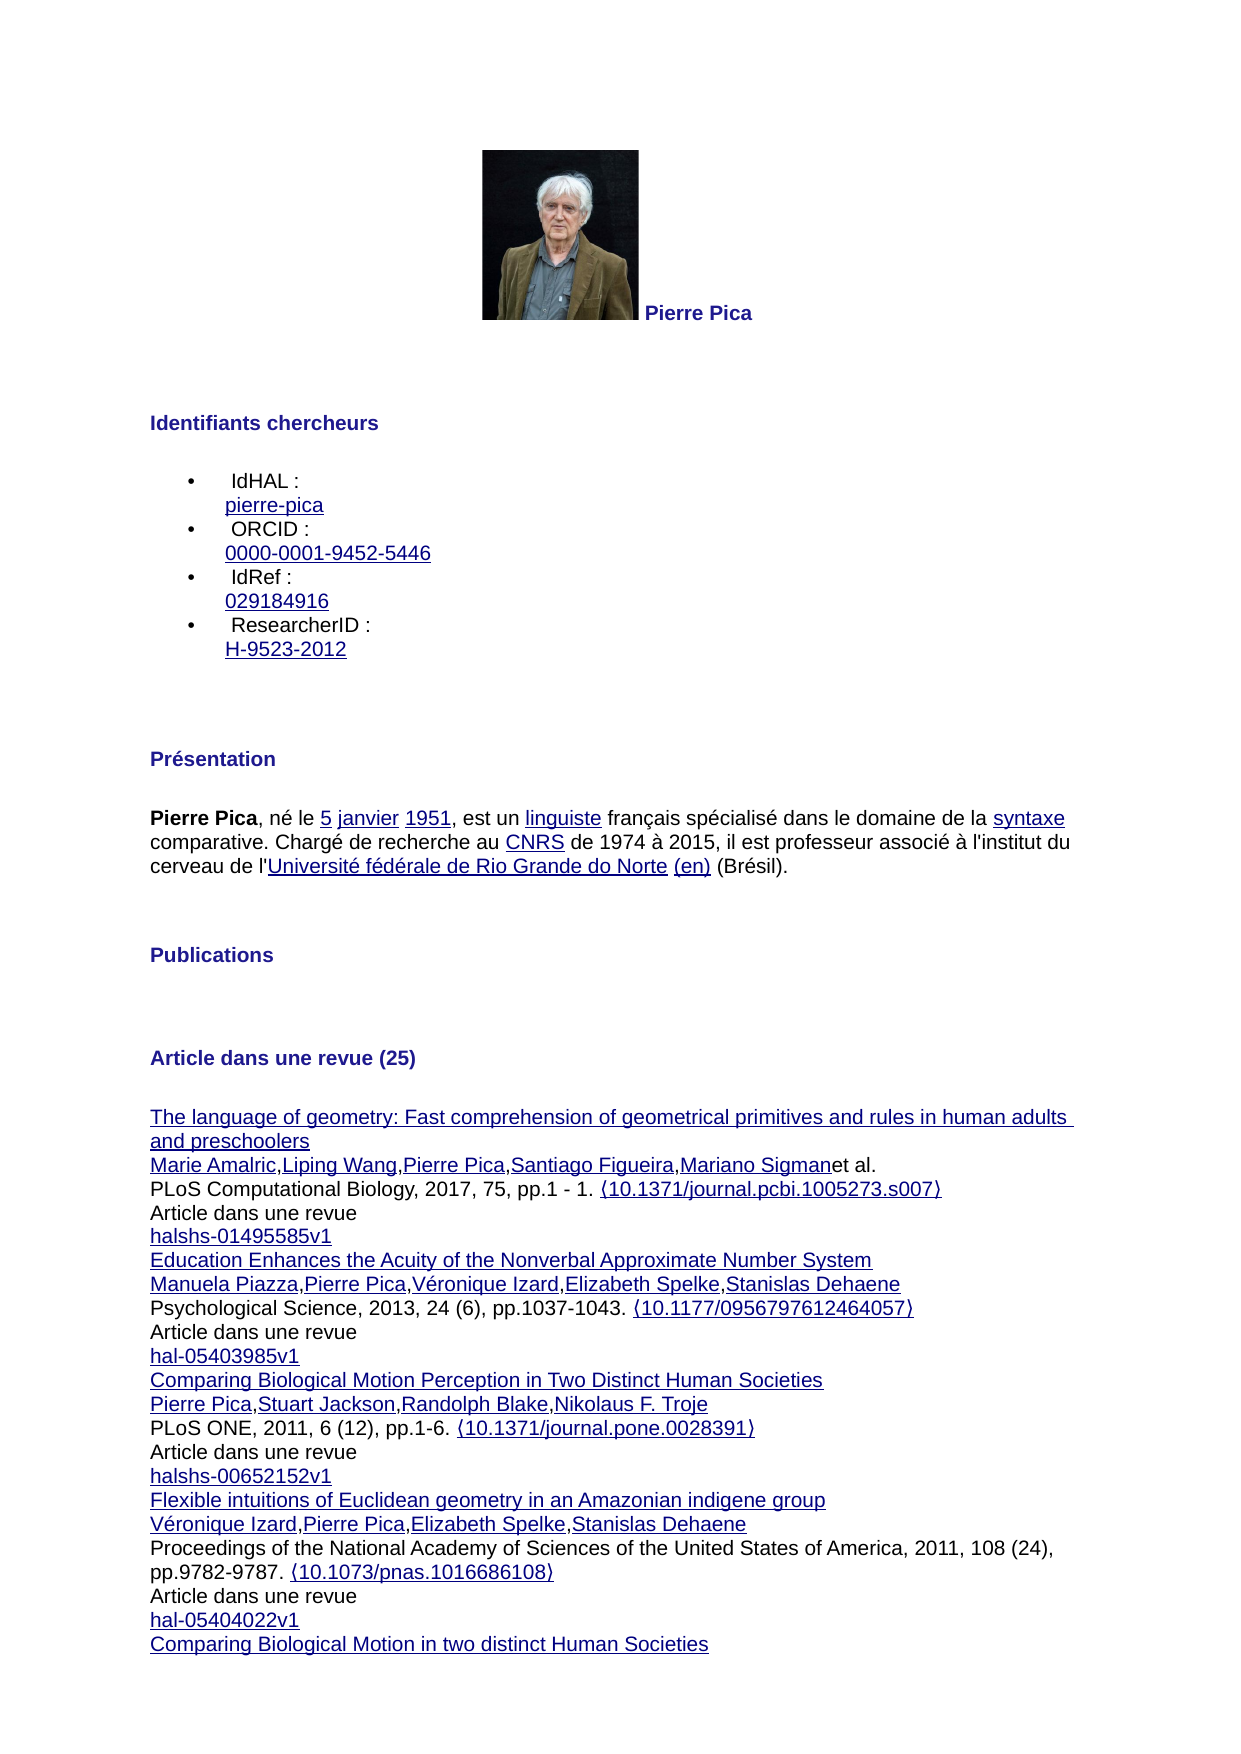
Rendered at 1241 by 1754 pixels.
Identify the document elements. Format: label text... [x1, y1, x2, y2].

subtitle Présentation [150, 747, 1090, 771]
list IdRef : [187, 565, 1090, 589]
table_header The language of geometry: Fast comprehension of geometrical primitives and rules in human adults and preschoolers Marie Amalric,Liping Wang,Pierre Pica,Santiago Figueira,Mariano Sigmanet al. PLoS Computational Biology, 2017, 75, pp.1 - 1. ⟨10.1371/journal.pcbi.1005273.s007⟩ Article dans une revue halshs-01495585v1 [150, 1105, 1090, 1248]
table_cell Education Enhances the Acuity of the Nonverbal Approximate Number System Manuela Piazza,Pierre Pica,Véronique Izard,Elizabeth Spelke,Stanislas Dehaene Psychological Science, 2013, 24 (6), pp.1037-1043. ⟨10.1177/0956797612464057⟩ Article dans une revue hal-05403985v1 [150, 1248, 1090, 1368]
subtitle Pierre Pica [150, 150, 1090, 324]
text Pierre Pica, né le 5 janvier 1951, est un linguiste français spécialisé dans le domaine de la syntaxe comparative. Chargé de recherche au CNRS de 1974 à 2015, il est professeur associé à l'institut du cerveau de l'Université fédérale de Rio Grande do Norte (en) (Brésil). [150, 806, 1090, 877]
subtitle Publications [150, 943, 1090, 967]
subtitle Article dans une revue (25) [150, 1046, 1090, 1070]
list pierre-pica [187, 493, 1090, 517]
list 0000-0001-9452-5446 [187, 541, 1090, 565]
table_cell Flexible intuitions of Euclidean geometry in an Amazonian indigene group Véronique Izard,Pierre Pica,Elizabeth Spelke,Stanislas Dehaene Proceedings of the National Academy of Sciences of the United States of America, 2011, 108 (24), pp.9782-9787. ⟨10.1073/pnas.1016686108⟩ Article dans une revue hal-05404022v1 [150, 1488, 1090, 1632]
list ORCID : [187, 517, 1090, 541]
list ResearcherID : [187, 613, 1090, 637]
table_cell Comparing Biological Motion Perception in Two Distinct Human Societies Pierre Pica,Stuart Jackson,Randolph Blake,Nikolaus F. Troje PLoS ONE, 2011, 6 (12), pp.1-6. ⟨10.1371/journal.pone.0028391⟩ Article dans une revue halshs-00652152v1 [150, 1368, 1090, 1488]
list 029184916 [187, 589, 1090, 613]
list H-9523-2012 [187, 637, 1090, 661]
picture [482, 150, 639, 320]
table_cell Comparing Biological Motion in two distinct Human Societies [150, 1632, 1090, 1656]
subtitle Identifiants chercheurs [150, 411, 1090, 435]
list IdHAL : [187, 469, 1090, 493]
